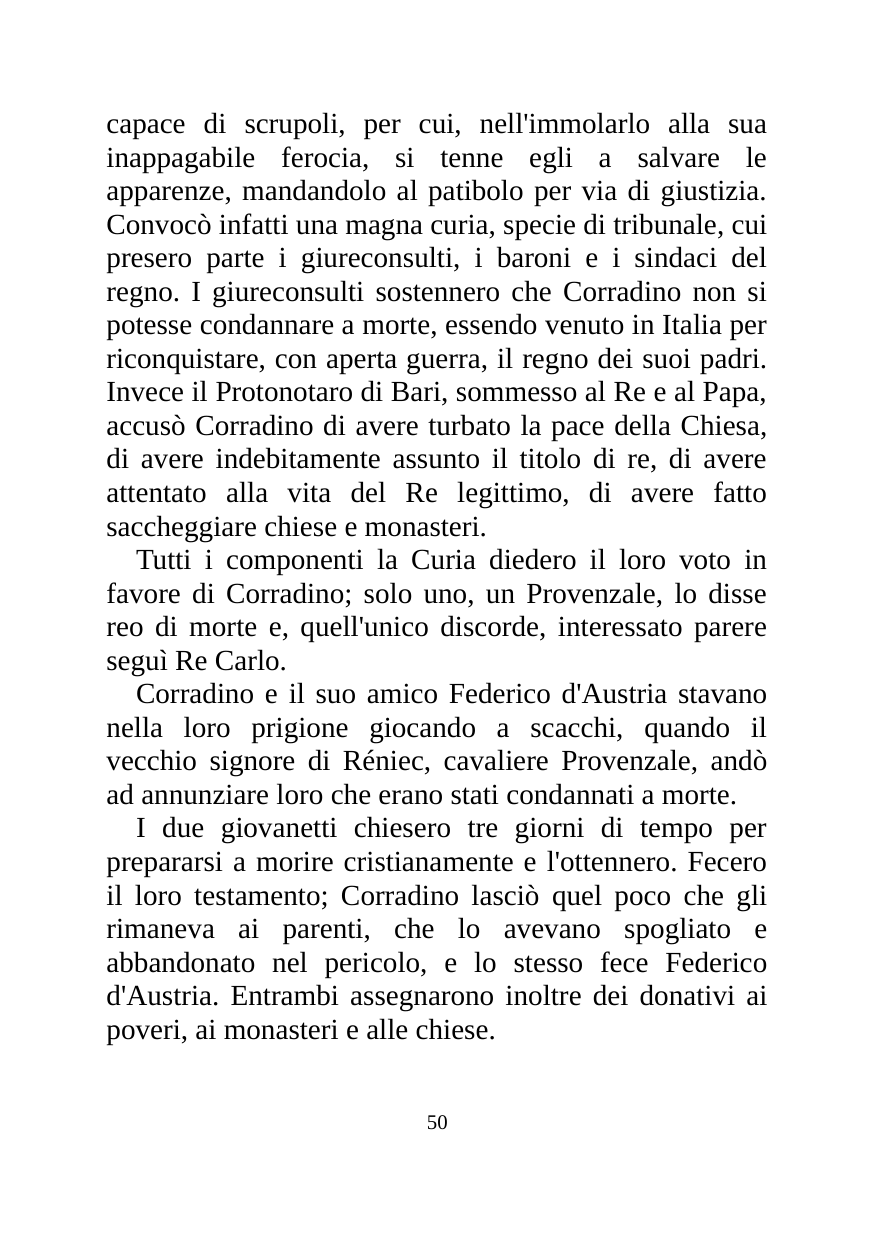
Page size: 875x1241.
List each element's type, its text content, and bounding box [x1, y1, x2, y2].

text capace di scrupoli, per cui, nell'immolarlo alla sua inappagabile ferocia, si tenne egli a salvare le apparenze, mandandolo al patibolo per via di giustizia. Convocò infatti una magna curia, specie di tribunale, cui presero parte i giureconsulti, i baroni e i sindaci del regno. I giureconsulti sostennero che Corradino non si potesse condannare a morte, essendo venuto in Italia per riconquistare, con aperta guerra, il regno dei suoi padri. Invece il Protonotaro di Bari, sommesso al Re e al Papa, accusò Corradino di avere turbato la pace della Chiesa, di avere indebitamente assunto il titolo di re, di avere attentato alla vita del Re legittimo, di avere fatto saccheggiare chiese e monasteri. [106, 106, 768, 542]
text I due giovanetti chiesero tre giorni di tempo per prepararsi a morire cristianamente e l'ottennero. Fecero il loro testamento; Corradino lasciò quel poco che gli rimaneva ai parenti, che lo avevano spogliato e abbandonato nel pericolo, e lo stesso fece Federico d'Austria. Entrambi assegnarono inoltre dei donativi ai poveri, ai monasteri e alle chiese. [106, 811, 768, 1045]
text Corradino e il suo amico Federico d'Austria stavano nella loro prigione giocando a scacchi, quando il vecchio signore di Réniec, cavaliere Provenzale, andò ad annunziare loro che erano stati condannati a morte. [106, 676, 768, 811]
text Tutti i componenti la Curia diedero il loro voto in favore di Corradino; solo uno, un Provenzale, lo disse reo di morte e, quell'unico discorde, interessato parere seguì Re Carlo. [106, 542, 768, 676]
